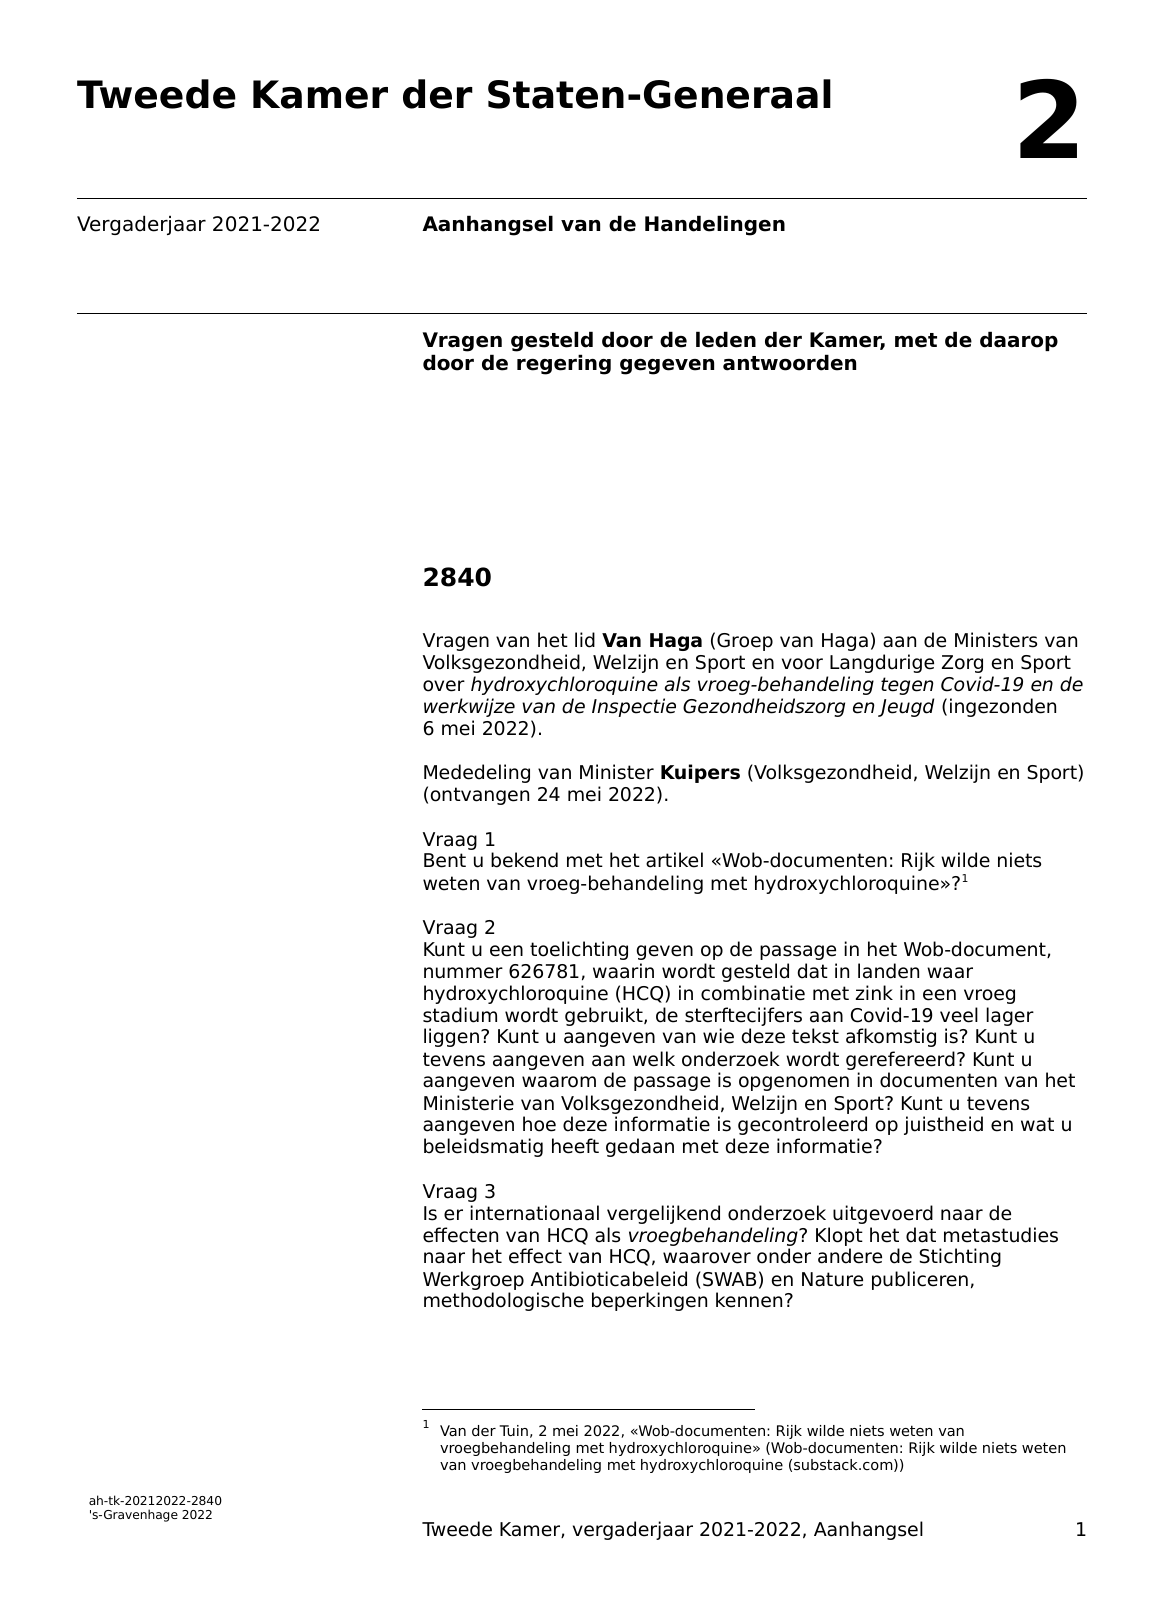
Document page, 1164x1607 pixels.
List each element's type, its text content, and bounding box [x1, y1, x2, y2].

text Vraag 2 [422, 917, 1087, 938]
text Bent u bekend met het artikel «Wob-documenten: Rijk wilde niets weten van vroeg-behandeling met hydroxychloroquine»? [422, 850, 1087, 894]
table_cell Vergaderjaar 2021-2022 [77, 199, 422, 313]
table_header 2 [886, 59, 1087, 198]
table_header Tweede Kamer der Staten-Generaal [77, 59, 886, 198]
text 2840 [422, 563, 1087, 592]
text Vraag 1 [422, 828, 1087, 850]
text 's-Gravenhage 2022 [88, 1508, 323, 1522]
text Kunt u een toelichting geven op de passage in het Wob-document, nummer 626781, waarin wordt gesteld dat in landen waar hydroxychloroquine (HCQ) in combinatie met zink in een vroeg stadium wordt gebruikt, de sterftecijfers aan Covid-19 veel lager liggen? Kunt u aangeven van wie deze tekst afkomstig is? Kunt u tevens aangeven aan welk onderzoek wordt gerefereerd? Kunt u aangeven waarom de passage is opgenomen in documenten van het Ministerie van Volksgezondheid, Welzijn en Sport? Kunt u tevens aangeven hoe deze informatie is gecontroleerd op juistheid en wat u beleidsmatig heeft gedaan met deze informatie? [422, 938, 1087, 1158]
text Vragen van het lid Van Haga (Groep van Haga) aan de Ministers van Volksgezondheid, Welzijn en Sport en voor Langdurige Zorg en Sport over hydroxychloroquine als vroeg-behandeling tegen Covid-19 en de werkwijze van de Inspectie Gezondheidszorg en Jeugd (ingezonden 6 mei 2022). [422, 630, 1087, 740]
text Vraag 3 [422, 1181, 1087, 1202]
text ah-tk-20212022-2840 [88, 1494, 323, 1508]
text Is er internationaal vergelijkend onderzoek uitgevoerd naar de effecten van HCQ als vroegbehandeling? Klopt het dat metastudies naar het effect van HCQ, waarover onder andere de Stichting Werkgroep Antibioticabeleid (SWAB) en Nature publiceren, methodologische beperkingen kennen? [422, 1202, 1087, 1312]
text Van der Tuin, 2 mei 2022, «Wob-documenten: Rijk wilde niets weten van vroegbehandeling met hydroxychloroquine» (Wob-documenten: Rijk wilde niets weten van vroegbehandeling met hydroxychloroquine (substack.com)) [422, 1418, 1087, 1474]
table_cell Vragen gesteld door de leden der Kamer, met de daarop door de regering gegeven antwoorden [422, 314, 1087, 375]
table_cell [77, 314, 422, 375]
text Mededeling van Minister Kuipers (Volksgezondheid, Welzijn en Sport) (ontvangen 24 mei 2022). [422, 762, 1087, 806]
table_cell Aanhangsel van de Handelingen [422, 199, 1087, 313]
